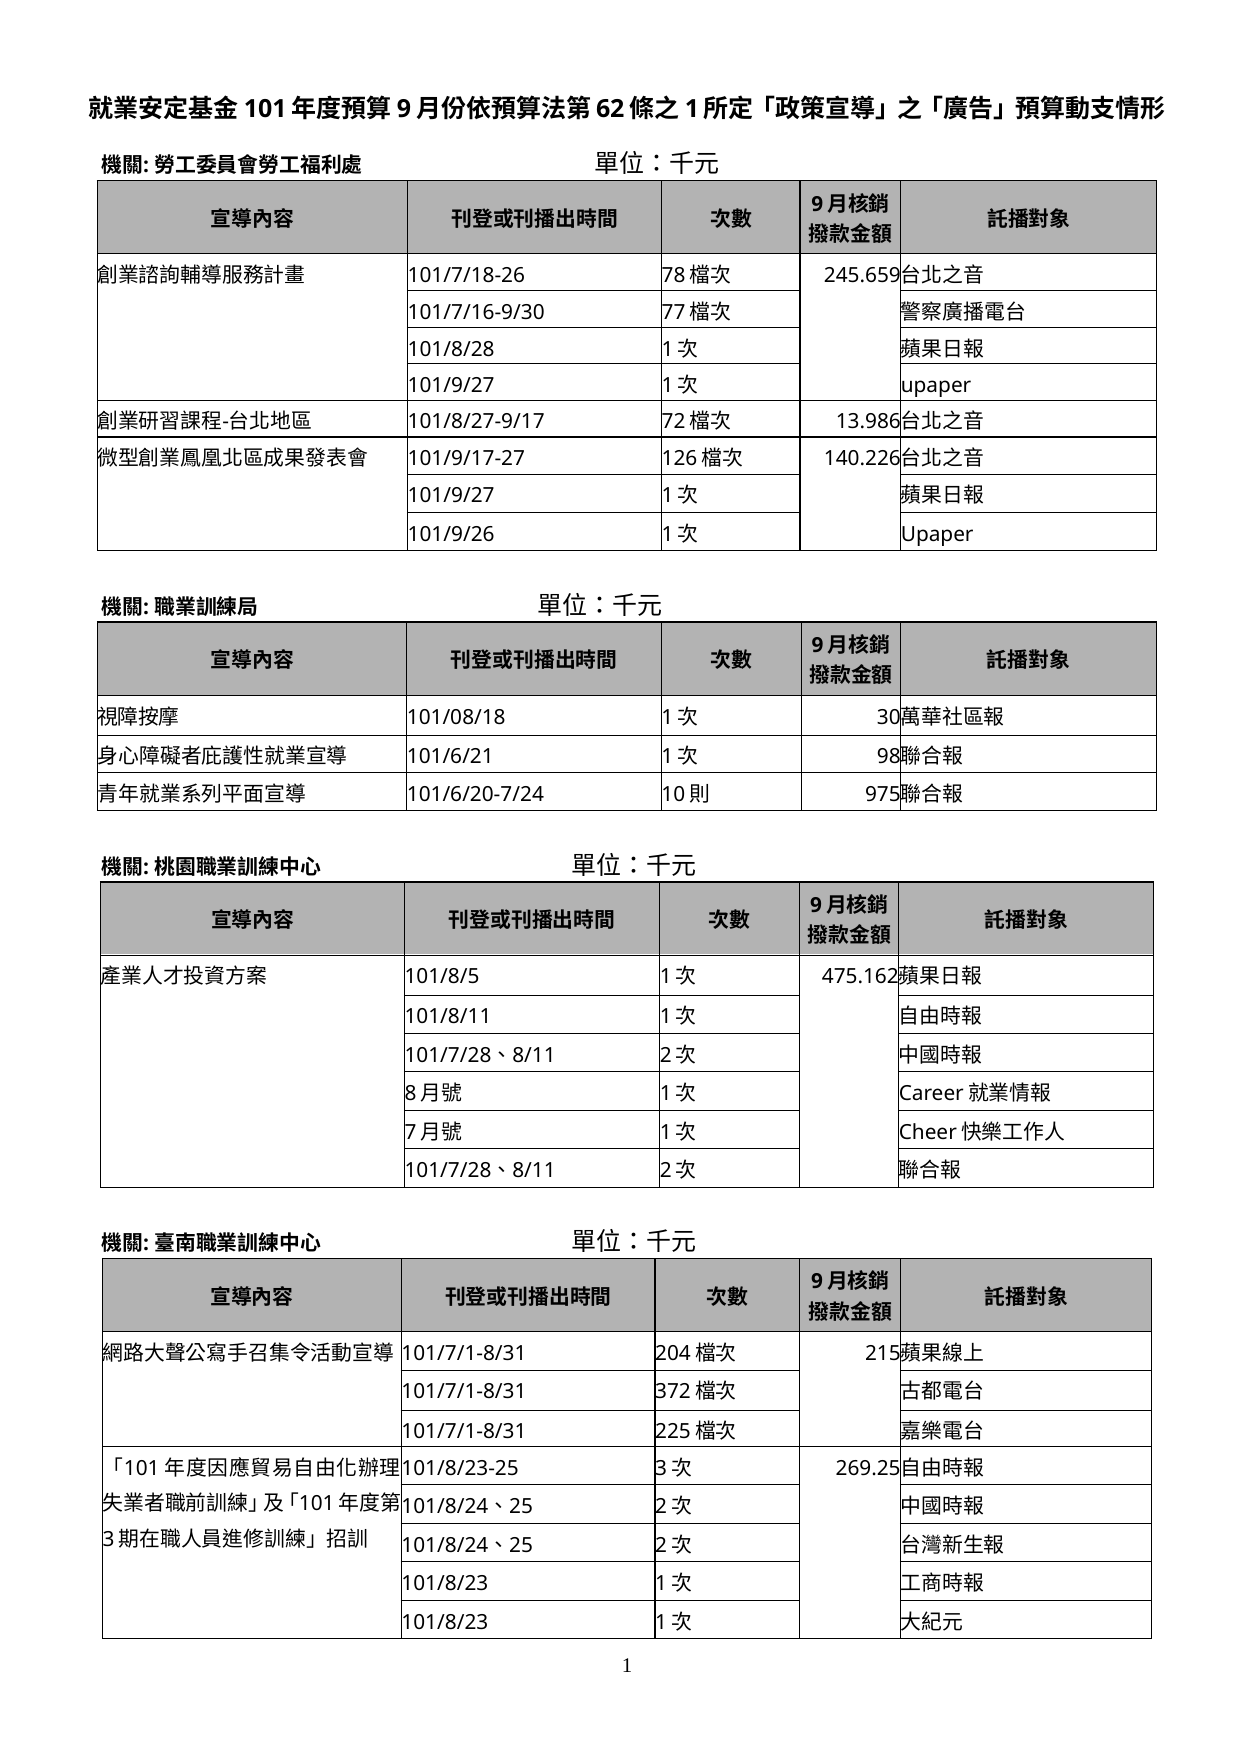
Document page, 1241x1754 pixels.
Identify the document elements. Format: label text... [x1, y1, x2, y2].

table_cell 975 [802, 773, 900, 810]
table_cell 創業研習課程-台北地區 [98, 401, 407, 436]
table_cell 蘋果線上 [901, 1332, 1151, 1369]
table_cell 215 [800, 1332, 900, 1446]
table_cell 475.162 [800, 956, 898, 1187]
table_cell 嘉樂電台 [901, 1411, 1151, 1446]
table_cell 台北之音 [901, 401, 1156, 436]
table_cell 101/8/23-25 [402, 1447, 654, 1484]
table_cell 101/8/27-9/17 [408, 401, 661, 436]
table_cell 101/7/16-9/30 [408, 291, 661, 327]
table_cell 2次 [660, 1149, 799, 1187]
table_cell 工商時報 [901, 1562, 1151, 1600]
table_cell 蘋果日報 [901, 328, 1156, 363]
table_cell 1次 [660, 956, 799, 994]
table_cell 網路大聲公寫手召集令活動宣導 [103, 1332, 401, 1446]
table_cell 372檔次 [656, 1371, 799, 1409]
table_header 9月核銷 撥款金額 [800, 1259, 900, 1331]
table_cell Upaper [901, 513, 1156, 550]
table_cell 自由時報 [901, 1447, 1151, 1484]
table_cell 101/8/11 [405, 996, 659, 1033]
table_cell 聯合報 [901, 773, 1156, 810]
table_cell 1次 [662, 513, 799, 550]
table_cell 101/7/28、8/11 [405, 1149, 659, 1187]
table_cell 台北之音 [901, 254, 1156, 290]
table_cell 101/8/28 [408, 328, 661, 363]
table_cell 聯合報 [899, 1149, 1153, 1187]
table_cell 2次 [656, 1485, 799, 1523]
table_cell 77檔次 [662, 291, 799, 327]
table_cell 101/7/1-8/31 [402, 1411, 654, 1446]
table_cell 204檔次 [656, 1332, 799, 1369]
table_cell 中國時報 [901, 1485, 1151, 1523]
table_cell 98 [802, 736, 900, 772]
table_cell 101/08/18 [407, 696, 661, 734]
table_header 刊登或刊播出時間 [405, 883, 659, 954]
table_header 託播對象 [899, 883, 1153, 954]
table_cell 1次 [660, 1111, 799, 1148]
table_cell 中國時報 [899, 1034, 1153, 1071]
table_cell 13.986 [801, 401, 900, 436]
table_cell 1次 [656, 1601, 799, 1638]
table_header 宣導內容 [98, 181, 407, 253]
table_cell 1次 [660, 996, 799, 1033]
table_cell 視障按摩 [98, 696, 406, 734]
table_cell 101/7/1-8/31 [402, 1371, 654, 1409]
table_cell 101/9/27 [408, 475, 661, 512]
table_cell 72檔次 [662, 401, 799, 436]
table_cell 聯合報 [901, 736, 1156, 772]
table_cell 7月號 [405, 1111, 659, 1148]
table_cell 微型創業鳳凰北區成果發表會 [98, 438, 407, 550]
table_cell 8月號 [405, 1072, 659, 1110]
table_header 9月核銷 撥款金額 [800, 883, 898, 954]
table_cell 126檔次 [662, 438, 799, 473]
table_cell 101/9/26 [408, 513, 661, 550]
table_cell 1次 [662, 736, 801, 772]
table_cell 2次 [656, 1524, 799, 1561]
table_cell 101/8/24、25 [402, 1485, 654, 1523]
text 就業安定基金101年度預算9月份依預算法第62條之1所定「政策宣導」之「廣告」預算動支情形 [89, 89, 1165, 125]
table_cell 台北之音 [901, 438, 1156, 473]
text 機關: 臺南職業訓練中心 單位：千元 [89, 1222, 1165, 1258]
table_header 託播對象 [901, 181, 1156, 253]
text 機關: 桃園職業訓練中心 單位：千元 [89, 845, 1165, 881]
table_header 次數 [660, 883, 799, 954]
table_header 次數 [662, 181, 799, 253]
table_header 次數 [662, 623, 801, 695]
table_cell 1次 [662, 696, 801, 734]
table_cell 3次 [656, 1447, 799, 1484]
table_cell 古都電台 [901, 1371, 1151, 1409]
table_cell 產業人才投資方案 [101, 956, 404, 1187]
table_cell 青年就業系列平面宣導 [98, 773, 406, 810]
table_cell 30 [802, 696, 900, 734]
table_cell 萬華社區報 [901, 696, 1156, 734]
table_cell 自由時報 [899, 996, 1153, 1033]
table_header 宣導內容 [103, 1259, 401, 1331]
text 機關: 職業訓練局 單位：千元 [89, 585, 1165, 621]
table_cell 身心障礙者庇護性就業宣導 [98, 736, 406, 772]
table_cell 101/7/18-26 [408, 254, 661, 290]
table_header 刊登或刊播出時間 [407, 623, 661, 695]
table_cell 1次 [662, 364, 799, 399]
table_cell 101/9/17-27 [408, 438, 661, 473]
table_header 託播對象 [901, 623, 1156, 695]
text 機關: 勞工委員會勞工福利處 單位：千元 [89, 144, 1165, 180]
table_cell 1次 [660, 1072, 799, 1110]
table_cell 台灣新生報 [901, 1524, 1151, 1561]
table_cell 1次 [662, 475, 799, 512]
table_header 託播對象 [901, 1259, 1151, 1331]
table_cell Cheer快樂工作人 [899, 1111, 1153, 1148]
table_header 9月核銷 撥款金額 [801, 181, 900, 253]
table_header 9月核銷 撥款金額 [802, 623, 900, 695]
table_cell 101/8/24、25 [402, 1524, 654, 1561]
table_cell 1次 [662, 328, 799, 363]
table_cell 警察廣播電台 [901, 291, 1156, 327]
table_cell upaper [901, 364, 1156, 399]
table_cell 101/7/1-8/31 [402, 1332, 654, 1369]
table_cell 101/7/28、8/11 [405, 1034, 659, 1071]
table_cell 「101年度因應貿易自由化辦理失業者職前訓練」及「101年度第3期在職人員進修訓練」招訓 [103, 1447, 401, 1638]
table_cell 蘋果日報 [899, 956, 1153, 994]
table_cell 101/8/5 [405, 956, 659, 994]
table_cell Career就業情報 [899, 1072, 1153, 1110]
table_header 宣導內容 [98, 623, 406, 695]
table_cell 101/9/27 [408, 364, 661, 399]
table_cell 101/8/23 [402, 1601, 654, 1638]
table_cell 269.25 [800, 1447, 900, 1638]
table_header 次數 [656, 1259, 799, 1331]
table_cell 2次 [660, 1034, 799, 1071]
table_cell 蘋果日報 [901, 475, 1156, 512]
table_cell 225檔次 [656, 1411, 799, 1446]
table_cell 101/6/20-7/24 [407, 773, 661, 810]
table_header 刊登或刊播出時間 [402, 1259, 654, 1331]
table_header 刊登或刊播出時間 [408, 181, 661, 253]
table_cell 創業諮詢輔導服務計畫 [98, 254, 407, 399]
table_cell 101/8/23 [402, 1562, 654, 1600]
table_cell 78檔次 [662, 254, 799, 290]
table_cell 245.659 [801, 254, 900, 399]
table_cell 101/6/21 [407, 736, 661, 772]
table_cell 10則 [662, 773, 801, 810]
table_cell 大紀元 [901, 1601, 1151, 1638]
table_header 宣導內容 [101, 883, 404, 954]
table_cell 140.226 [801, 438, 900, 550]
table_cell 1次 [656, 1562, 799, 1600]
